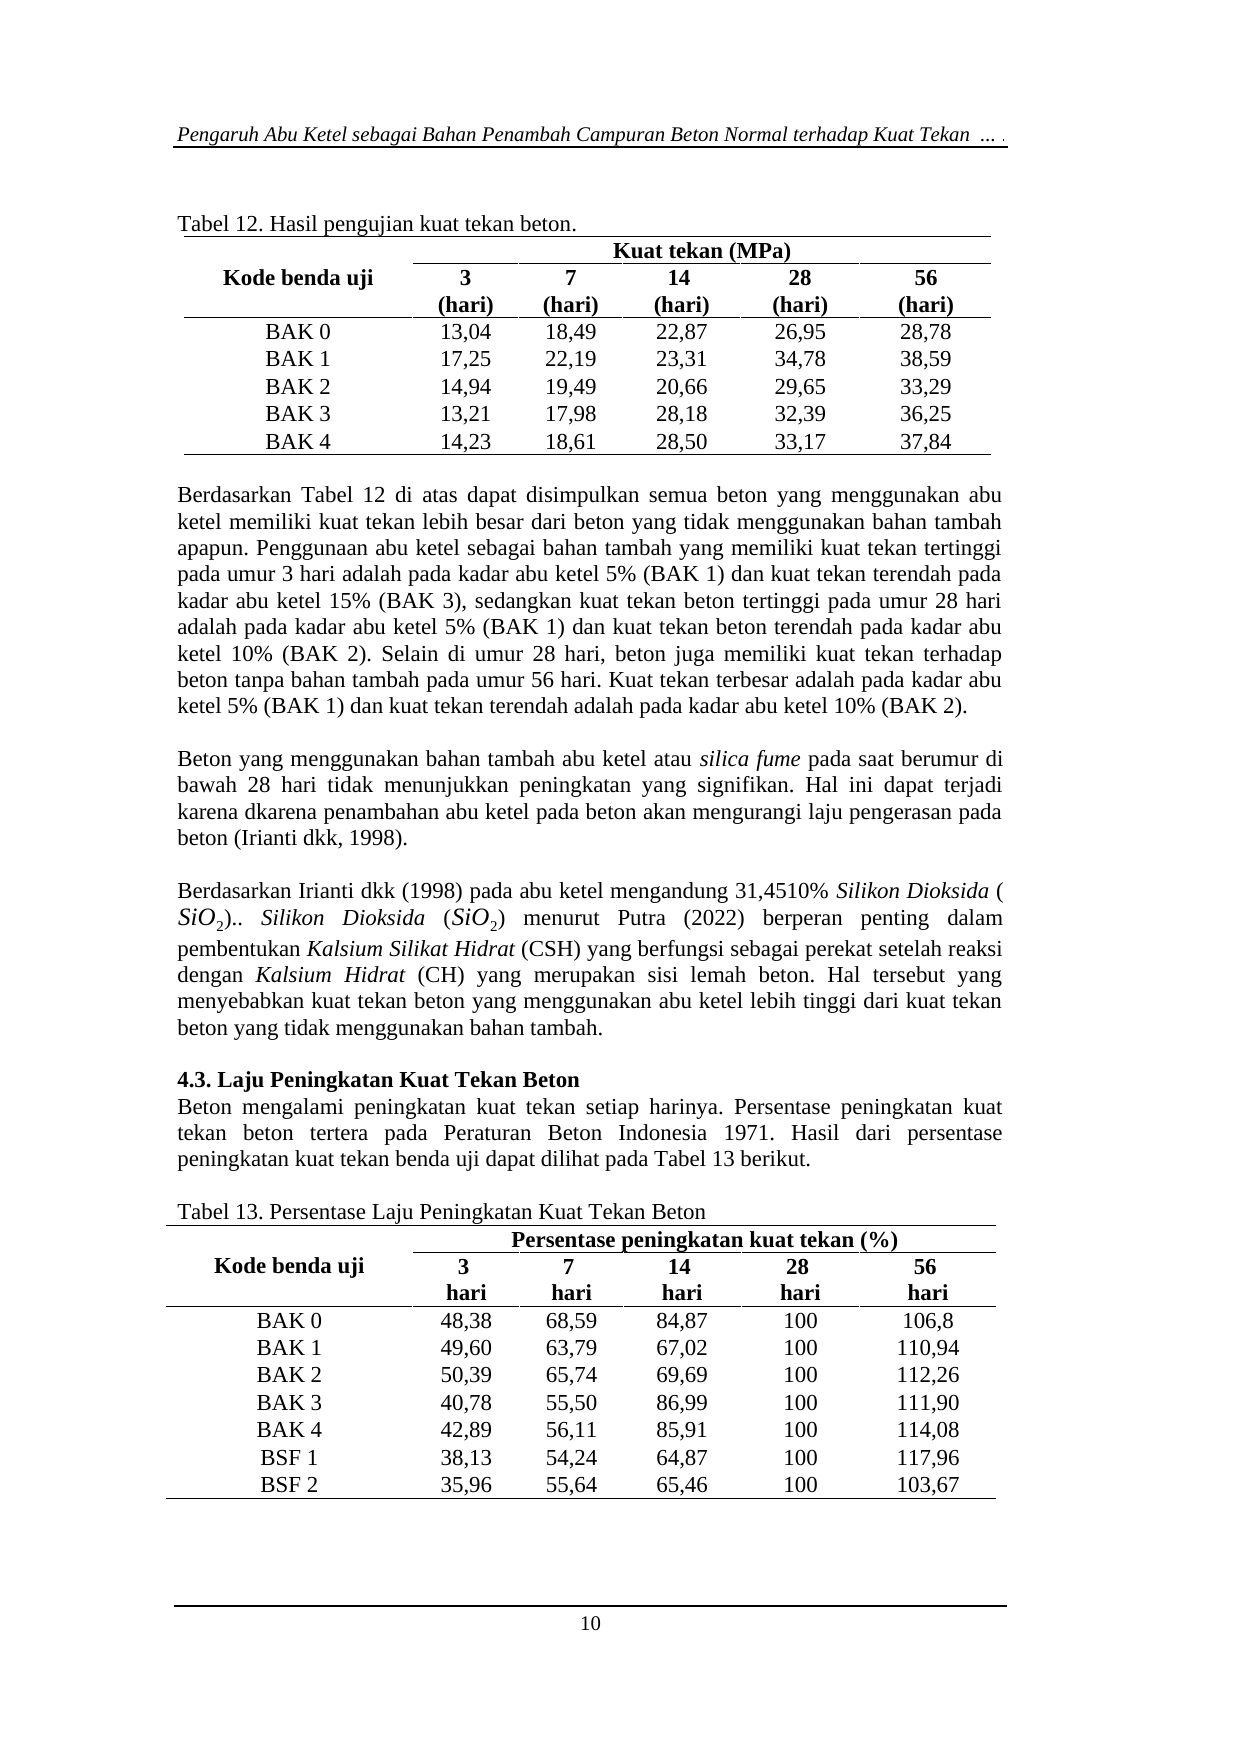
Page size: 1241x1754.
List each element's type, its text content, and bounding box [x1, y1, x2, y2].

table_cell BAK 0 [166, 1307, 412, 1333]
table_cell 28,50 [623, 428, 740, 454]
table_cell 28 hari [742, 1253, 859, 1306]
table_cell 18,61 [519, 428, 622, 454]
text Beton yang menggunakan bahan tambah abu ketel atau silica fume pada saat berumur di bawah 28 hari tidak menunjukkan peningkatan yang signifikan. Hal ini dapat terjadi karena dkarena penambahan abu ketel pada beton akan mengurangi laju pengerasan pada beton (Irianti dkk, 1998). [177, 745, 1003, 850]
table_cell BAK 3 [184, 400, 412, 427]
table_cell 85,91 [624, 1416, 741, 1443]
table_cell 55,50 [520, 1389, 623, 1415]
table_cell 28,78 [860, 318, 991, 344]
text Berdasarkan Tabel 12 di atas dapat disimpulkan semua beton yang menggunakan abu ketel memiliki kuat tekan lebih besar dari beton yang tidak menggunakan bahan tambah apapun. Penggunaan abu ketel sebagai bahan tambah yang memiliki kuat tekan tertinggi pada umur 3 hari adalah pada kadar abu ketel 5% (BAK 1) dan kuat tekan terendah pada kadar abu ketel 15% (BAK 3), sedangkan kuat tekan beton tertinggi pada umur 28 hari adalah pada kadar abu ketel 5% (BAK 1) dan kuat tekan beton terendah pada kadar abu ketel 10% (BAK 2). Selain di umur 28 hari, beton juga memiliki kuat tekan terhadap beton tanpa bahan tambah pada umur 56 hari. Kuat tekan terbesar adalah pada kadar abu ketel 5% (BAK 1) dan kuat tekan terendah adalah pada kadar abu ketel 10% (BAK 2). [177, 481, 1003, 719]
table_cell 22,87 [623, 318, 740, 344]
table_cell 110,94 [860, 1334, 996, 1361]
table_cell 17,98 [519, 400, 622, 427]
table_cell 23,31 [623, 346, 740, 372]
table_cell 117,96 [860, 1444, 996, 1470]
table_cell 63,79 [520, 1334, 623, 1361]
table_cell 69,69 [624, 1362, 741, 1388]
table_cell 26,95 [741, 318, 859, 344]
table_cell 65,74 [520, 1362, 623, 1388]
table_cell 114,08 [860, 1416, 996, 1443]
table_cell 28 (hari) [741, 264, 859, 317]
table_header Kode benda uji [184, 237, 412, 317]
table_cell 86,99 [624, 1389, 741, 1415]
table_cell 100 [742, 1307, 859, 1333]
table_header Kode benda uji [166, 1226, 412, 1306]
text Beton mengalami peningkatan kuat tekan setiap harinya. Persentase peningkatan kuat tekan beton tertera pada Peraturan Beton Indonesia 1971. Hasil dari persentase peningkatan kuat tekan benda uji dapat dilihat pada Tabel 13 berikut. [177, 1093, 1003, 1172]
table_cell 13,04 [413, 318, 518, 344]
table_header Persentase peningkatan kuat tekan (%) [413, 1226, 996, 1252]
table_cell 100 [742, 1416, 859, 1443]
table_cell BAK 1 [184, 346, 412, 372]
table_cell 29,65 [741, 373, 859, 399]
table_cell 54,24 [520, 1444, 623, 1470]
table_cell 7 hari [520, 1253, 623, 1306]
table_cell 56 (hari) [860, 264, 991, 317]
table_cell 111,90 [860, 1389, 996, 1415]
table_cell 14 (hari) [623, 264, 740, 317]
table_cell 84,87 [624, 1307, 741, 1333]
table_cell BAK 2 [166, 1362, 412, 1388]
table_cell 65,46 [624, 1471, 741, 1497]
table_cell 100 [742, 1389, 859, 1415]
table_cell 64,87 [624, 1444, 741, 1470]
table_cell 55,64 [520, 1471, 623, 1497]
text Tabel 13. Persentase Laju Peningkatan Kuat Tekan Beton [177, 1198, 1003, 1224]
table_cell 33,29 [860, 373, 991, 399]
table_cell 50,39 [413, 1362, 519, 1388]
table_cell BAK 3 [166, 1389, 412, 1415]
table_cell 13,21 [413, 400, 518, 427]
table_cell BAK 1 [166, 1334, 412, 1361]
table_cell 100 [742, 1471, 859, 1497]
table_cell 36,25 [860, 400, 991, 427]
table_cell 106,8 [860, 1307, 996, 1333]
table_cell 68,59 [520, 1307, 623, 1333]
table_cell 100 [742, 1444, 859, 1470]
table_cell BAK 2 [184, 373, 412, 399]
text 4.3. Laju Peningkatan Kuat Tekan Beton [177, 1066, 1003, 1093]
table_cell 28,18 [623, 400, 740, 427]
table_cell 100 [742, 1362, 859, 1388]
table_cell 112,26 [860, 1362, 996, 1388]
table_cell 32,39 [741, 400, 859, 427]
table_cell 7 (hari) [519, 264, 622, 317]
table_cell 14 hari [624, 1253, 741, 1306]
table_cell 19,49 [519, 373, 622, 399]
table_cell 103,67 [860, 1471, 996, 1497]
table_cell 49,60 [413, 1334, 519, 1361]
table_cell 56 hari [860, 1253, 996, 1306]
table_cell 38,59 [860, 346, 991, 372]
table_cell 56,11 [520, 1416, 623, 1443]
table_cell 22,19 [519, 346, 622, 372]
table_cell 34,78 [741, 346, 859, 372]
table_cell 20,66 [623, 373, 740, 399]
table_cell BAK 4 [184, 428, 412, 454]
table_cell 14,94 [413, 373, 518, 399]
table_cell 3 (hari) [413, 264, 518, 317]
table_cell 38,13 [413, 1444, 519, 1470]
table_cell BSF 1 [166, 1444, 412, 1470]
table_cell 35,96 [413, 1471, 519, 1497]
table_cell BAK 0 [184, 318, 412, 344]
table_cell 40,78 [413, 1389, 519, 1415]
table_cell 17,25 [413, 346, 518, 372]
table_cell BAK 4 [166, 1416, 412, 1443]
table_header Kuat tekan (MPa) [413, 237, 991, 263]
text Berdasarkan Irianti dkk (1998) pada abu ketel mengandung 31,4510% Silikon Dioksida ().. Silikon Dioksida () menurut Putra (2022) berperan penting dalam pembentukan Kalsium Silikat Hidrat (CSH) yang berfungsi sebagai perekat setelah reaksi dengan Kalsium Hidrat (CH) yang merupakan sisi lemah beton. Hal tersebut yang menyebabkan kuat tekan beton yang menggunakan abu ketel lebih tinggi dari kuat tekan beton yang tidak menggunakan bahan tambah. [177, 877, 1003, 1040]
table_cell 18,49 [519, 318, 622, 344]
table_cell 42,89 [413, 1416, 519, 1443]
table_cell 48,38 [413, 1307, 519, 1333]
table_cell 14,23 [413, 428, 518, 454]
table_cell 100 [742, 1334, 859, 1361]
table_cell BSF 2 [166, 1471, 412, 1497]
table_cell 67,02 [624, 1334, 741, 1361]
table_cell 33,17 [741, 428, 859, 454]
table_cell 3 hari [413, 1253, 519, 1306]
table_cell 37,84 [860, 428, 991, 454]
text Tabel 12. Hasil pengujian kuat tekan beton. [177, 209, 1003, 236]
